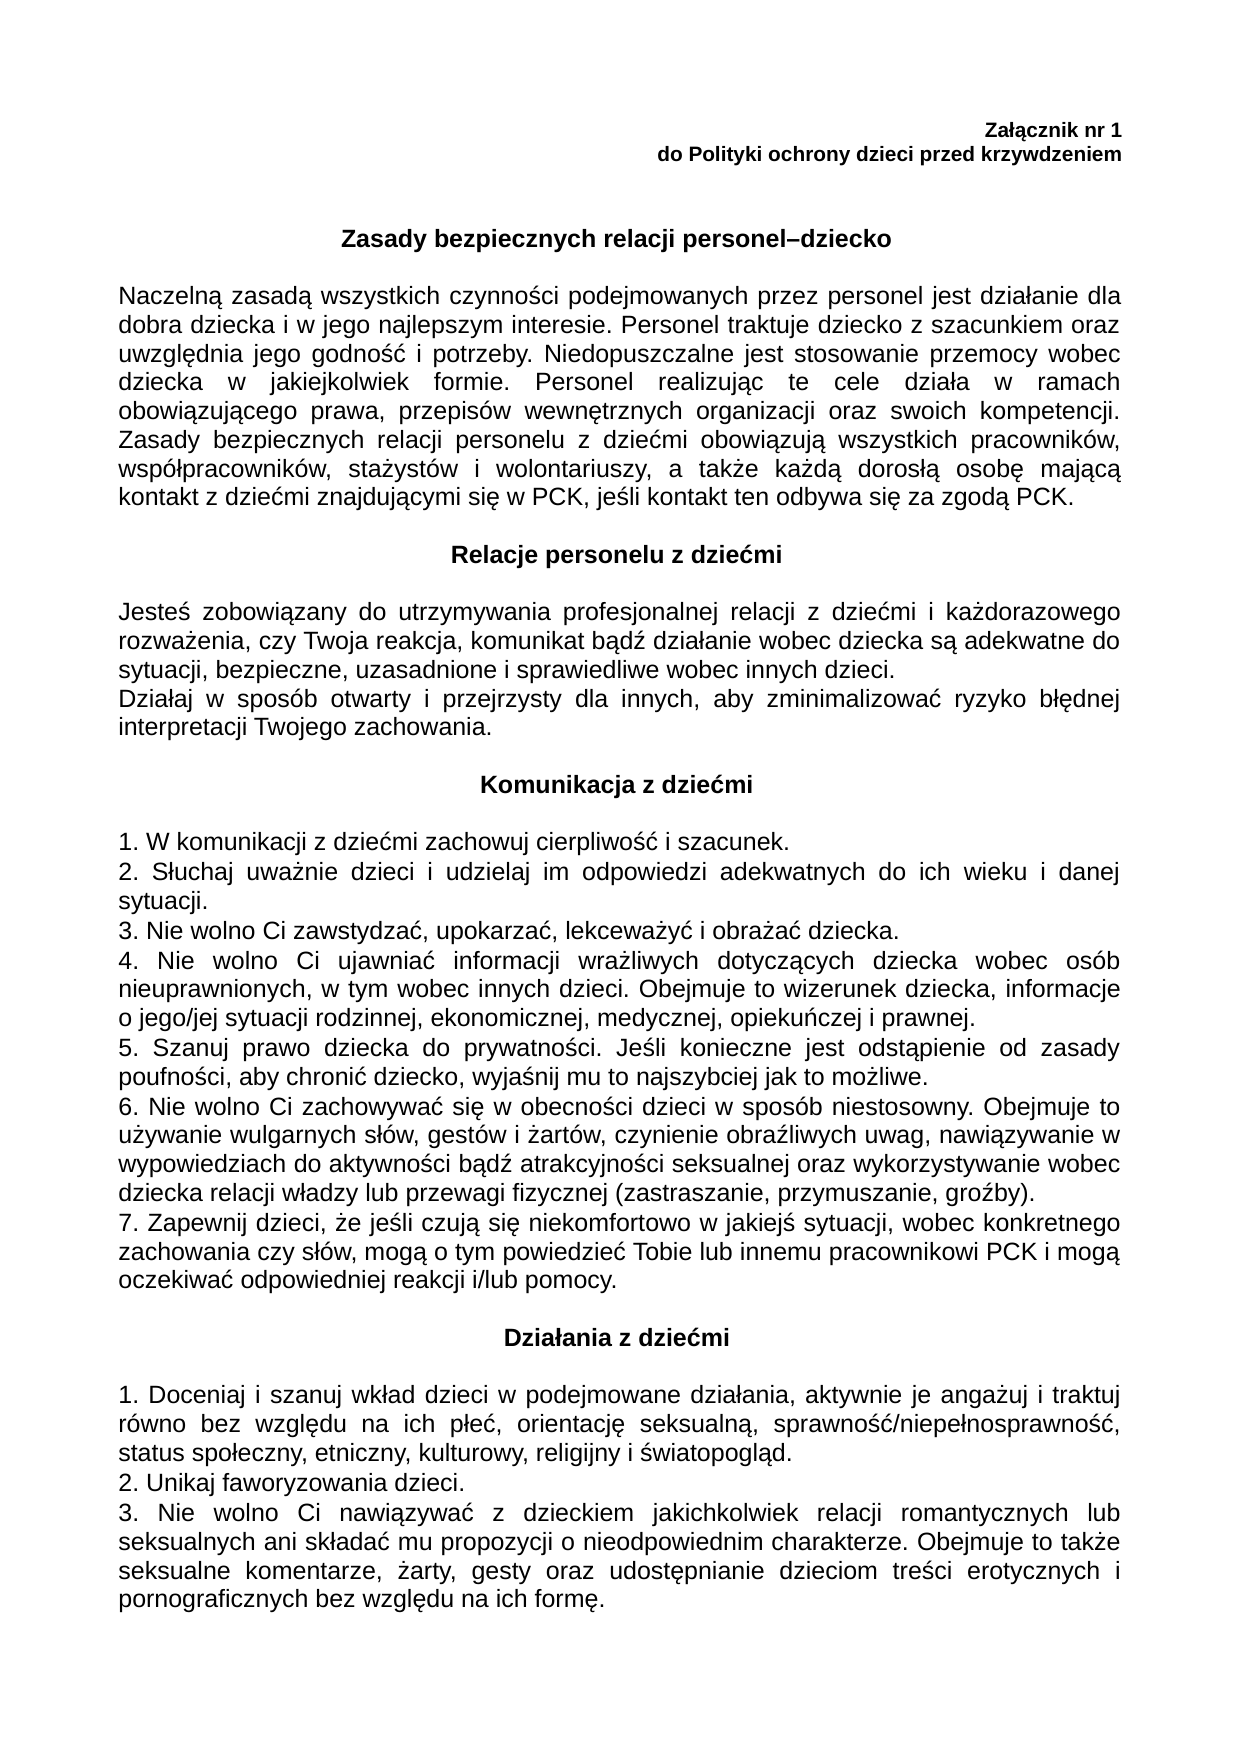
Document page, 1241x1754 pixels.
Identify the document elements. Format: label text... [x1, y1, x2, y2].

text Relacje personelu z dziećmi [118, 540, 1122, 568]
text Naczelną zasadą wszystkich czynności podejmowanych przez personel jest działanie dla dobra dziecka i w jego najlepszym interesie. Personel traktuje dziecko z szacunkiem oraz uwzględnia jego godność i potrzeby. Niedopuszczalne jest stosowanie przemocy wobec dziecka w jakiejkolwiek formie. Personel realizując te cele działa w ramach obowiązującego prawa, przepisów wewnętrznych organizacji oraz swoich kompetencji. Zasady bezpiecznych relacji personelu z dziećmi obowiązują wszystkich pracowników, współpracowników, stażystów i wolontariuszy, a także każdą dorosłą osobę mającą kontakt z dziećmi znajdującymi się w PCK, jeśli kontakt ten odbywa się za zgodą PCK. [118, 281, 1122, 511]
text 7. Zapewnij dzieci, że jeśli czują się niekomfortowo w jakiejś sytuacji, wobec konkretnego zachowania czy słów, mogą o tym powiedzieć Tobie lub innemu pracownikowi PCK i mogą oczekiwać odpowiedniej reakcji i/lub pomocy. [118, 1208, 1122, 1294]
text Zasady bezpiecznych relacji personel–dziecko [118, 223, 1122, 252]
text Komunikacja z dziećmi [118, 770, 1122, 798]
text 6. Nie wolno Ci zachowywać się w obecności dzieci w sposób niestosowny. Obejmuje to używanie wulgarnych słów, gestów i żartów, czynienie obraźliwych uwag, nawiązywanie w wypowiedziach do aktywności bądź atrakcyjności seksualnej oraz wykorzystywanie wobec dziecka relacji władzy lub przewagi fizycznej (zastraszanie, przymuszanie, groźby). [118, 1092, 1122, 1207]
text 2. Unikaj faworyzowania dzieci. [118, 1468, 1122, 1497]
text 2. Słuchaj uważnie dzieci i udzielaj im odpowiedzi adekwatnych do ich wieku i danej sytuacji. [118, 857, 1122, 915]
text 3. Nie wolno Ci nawiązywać z dzieckiem jakichkolwiek relacji romantycznych lub seksualnych ani składać mu propozycji o nieodpowiednim charakterze. Obejmuje to także seksualne komentarze, żarty, gesty oraz udostępnianie dzieciom treści erotycznych i pornograficznych bez względu na ich formę. [118, 1498, 1122, 1613]
text 1. W komunikacji z dziećmi zachowuj cierpliwość i szacunek. [118, 827, 1122, 856]
text 4. Nie wolno Ci ujawniać informacji wrażliwych dotyczących dziecka wobec osób nieuprawnionych, w tym wobec innych dzieci. Obejmuje to wizerunek dziecka, informacje o jego/jej sytuacji rodzinnej, ekonomicznej, medycznej, opiekuńczej i prawnej. [118, 946, 1122, 1032]
text Jesteś zobowiązany do utrzymywania profesjonalnej relacji z dziećmi i każdorazowego rozważenia, czy Twoja reakcja, komunikat bądź działanie wobec dziecka są adekwatne do sytuacji, bezpieczne, uzasadnione i sprawiedliwe wobec innych dzieci. [118, 597, 1122, 683]
text 1. Doceniaj i szanuj wkład dzieci w podejmowane działania, aktywnie je angażuj i traktuj równo bez względu na ich płeć, orientację seksualną, sprawność/niepełnosprawność, status społeczny, etniczny, kulturowy, religijny i światopogląd. [118, 1380, 1122, 1467]
text Załącznik nr 1 [118, 118, 1122, 142]
text Działaj w sposób otwarty i przejrzysty dla innych, aby zminimalizować ryzyko błędnej interpretacji Twojego zachowania. [118, 683, 1122, 741]
text do Polityki ochrony dzieci przed krzywdzeniem [118, 142, 1122, 166]
text 5. Szanuj prawo dziecka do prywatności. Jeśli konieczne jest odstąpienie od zasady poufności, aby chronić dziecko, wyjaśnij mu to najszybciej jak to możliwe. [118, 1033, 1122, 1091]
text Działania z dziećmi [118, 1323, 1122, 1352]
text 3. Nie wolno Ci zawstydzać, upokarzać, lekceważyć i obrażać dziecka. [118, 916, 1122, 944]
